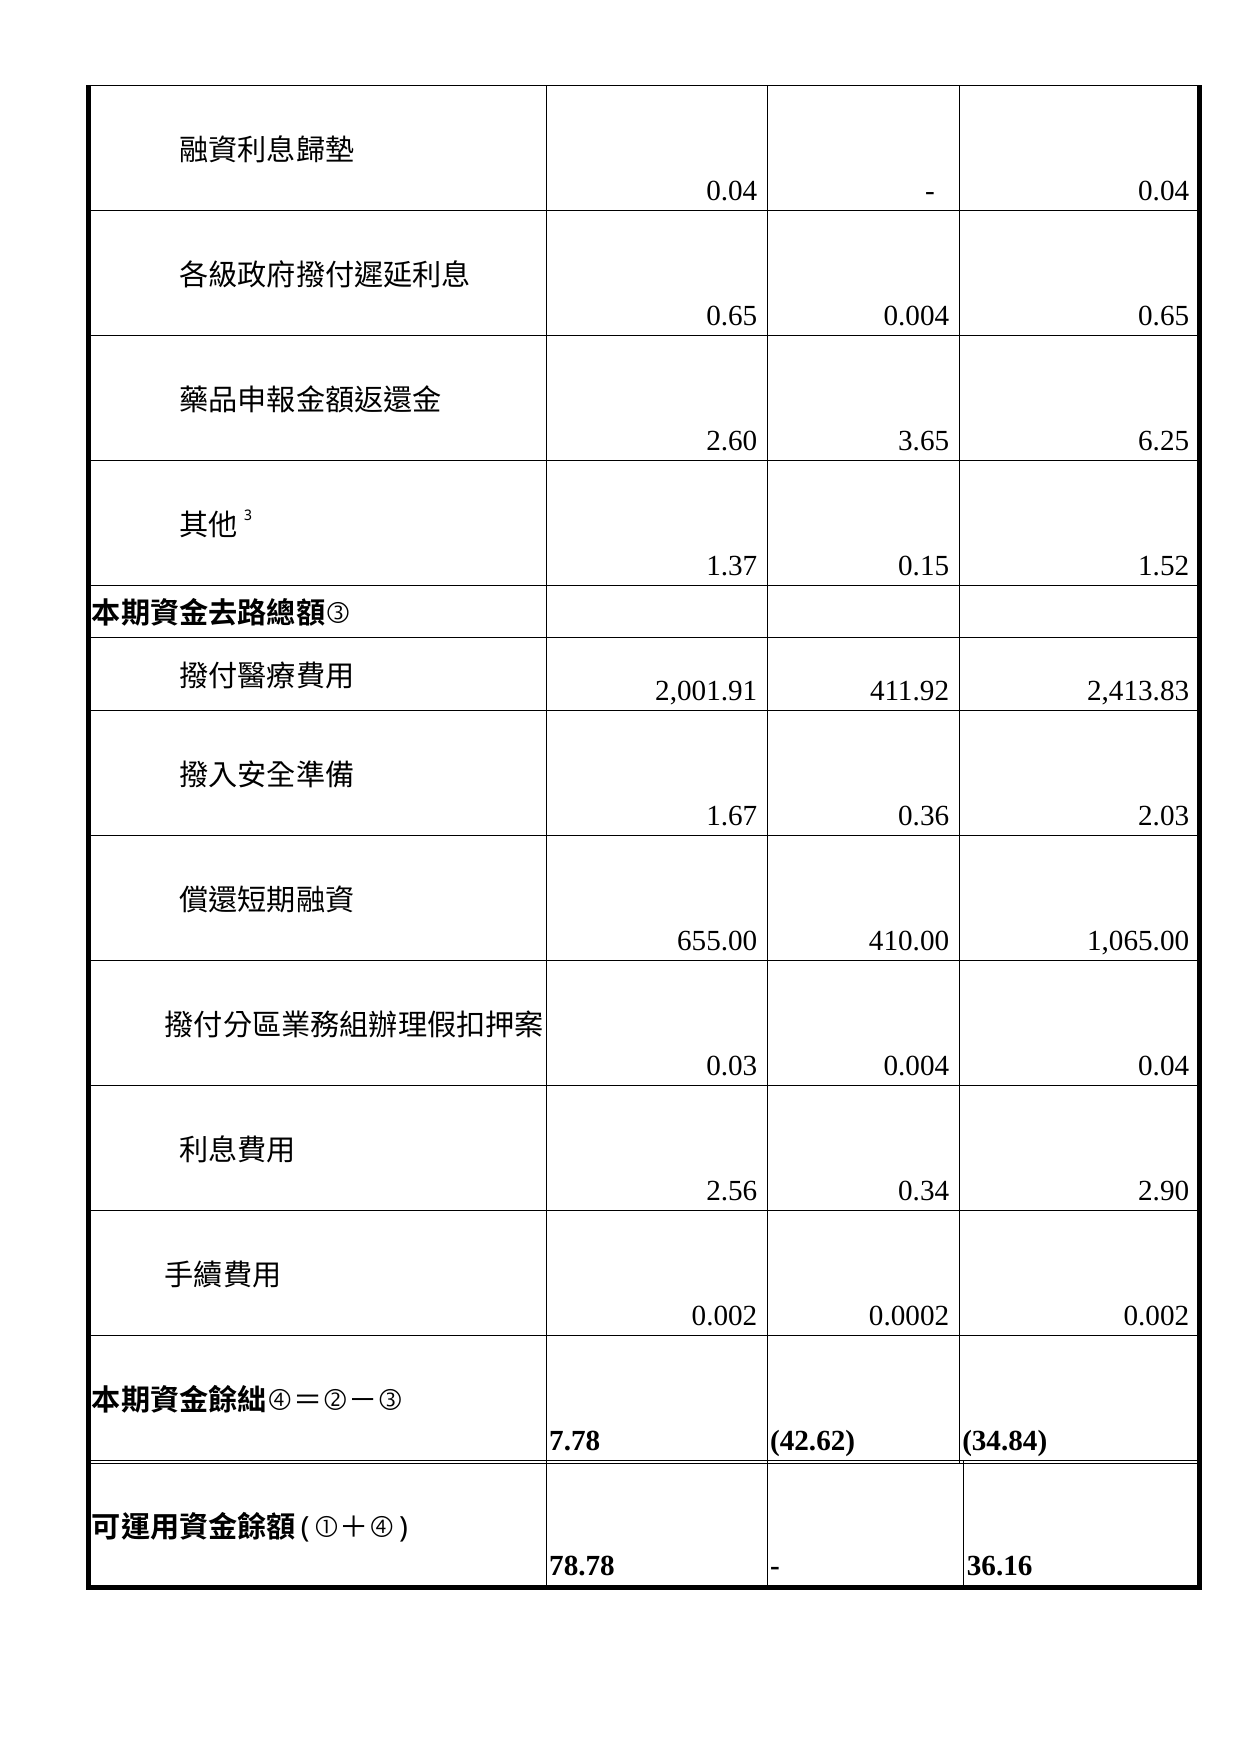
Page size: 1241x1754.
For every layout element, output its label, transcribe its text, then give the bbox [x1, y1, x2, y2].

table_cell 0.04 [960, 86, 1197, 210]
table_cell 0.0002 [768, 1211, 959, 1335]
table_cell 本期資金去路總額 [91, 586, 546, 636]
table_cell 822.62 [768, 586, 959, 636]
table_cell 本期資金餘絀＝－ [91, 1336, 546, 1460]
table_cell 410.00 [768, 836, 959, 960]
table_cell 0.03 [547, 961, 767, 1085]
table_cell - [768, 86, 959, 210]
table_cell 1,065.00 [960, 836, 1197, 960]
table_cell 3,483.80 [960, 586, 1197, 636]
table_cell 0.36 [768, 711, 959, 835]
table_cell 撥入安全準備 [91, 711, 546, 835]
table_cell 2.56 [547, 1086, 767, 1210]
table_cell 1.67 [547, 711, 767, 835]
table_cell 6.25 [960, 336, 1197, 460]
table_cell 3.65 [768, 336, 959, 460]
table_cell 2.03 [960, 711, 1197, 835]
table_cell 2,413.83 [960, 638, 1197, 710]
table_cell 手續費用 [91, 1211, 546, 1335]
table_cell 36.16 [964, 1464, 1197, 1585]
table_cell 0.002 [960, 1211, 1197, 1335]
table_cell 78.78 [547, 1464, 767, 1585]
table_cell 0.65 [960, 211, 1197, 335]
table_cell 0.34 [768, 1086, 959, 1210]
table_cell 0.04 [960, 961, 1197, 1085]
table_cell 藥品申報金額返還金 [91, 336, 546, 460]
table_cell 利息費用 [91, 1086, 546, 1210]
table_cell 0.04 [547, 86, 767, 210]
table_cell 1.37 [547, 461, 767, 585]
table_cell (42.62) [768, 1336, 959, 1460]
table_cell 2.90 [960, 1086, 1197, 1210]
table_cell - [768, 1464, 963, 1585]
table_cell 各級政府撥付遲延利息 [91, 211, 546, 335]
table_cell 0.002 [547, 1211, 767, 1335]
table_cell 可運用資金餘額(＋) [91, 1464, 546, 1585]
table_cell 0.15 [768, 461, 959, 585]
table_cell 7.78 [547, 1336, 767, 1460]
table_cell 融資利息歸墊 [91, 86, 546, 210]
table_cell 0.004 [768, 961, 959, 1085]
table_cell 411.92 [768, 638, 959, 710]
table_cell 0.65 [547, 211, 767, 335]
table_cell 2.60 [547, 336, 767, 460]
table_cell 655.00 [547, 836, 767, 960]
table_cell 其他3 [91, 461, 546, 585]
table_cell 償還短期融資 [91, 836, 546, 960]
table_cell 撥付醫療費用 [91, 638, 546, 710]
table_cell (34.84) [960, 1336, 1197, 1460]
table_cell 2,661.18 [547, 586, 767, 636]
table_cell 撥付分區業務組辦理假扣押案 [91, 961, 546, 1085]
table_cell 1.52 [960, 461, 1197, 585]
table_cell 2,001.91 [547, 638, 767, 710]
table_cell 0.004 [768, 211, 959, 335]
